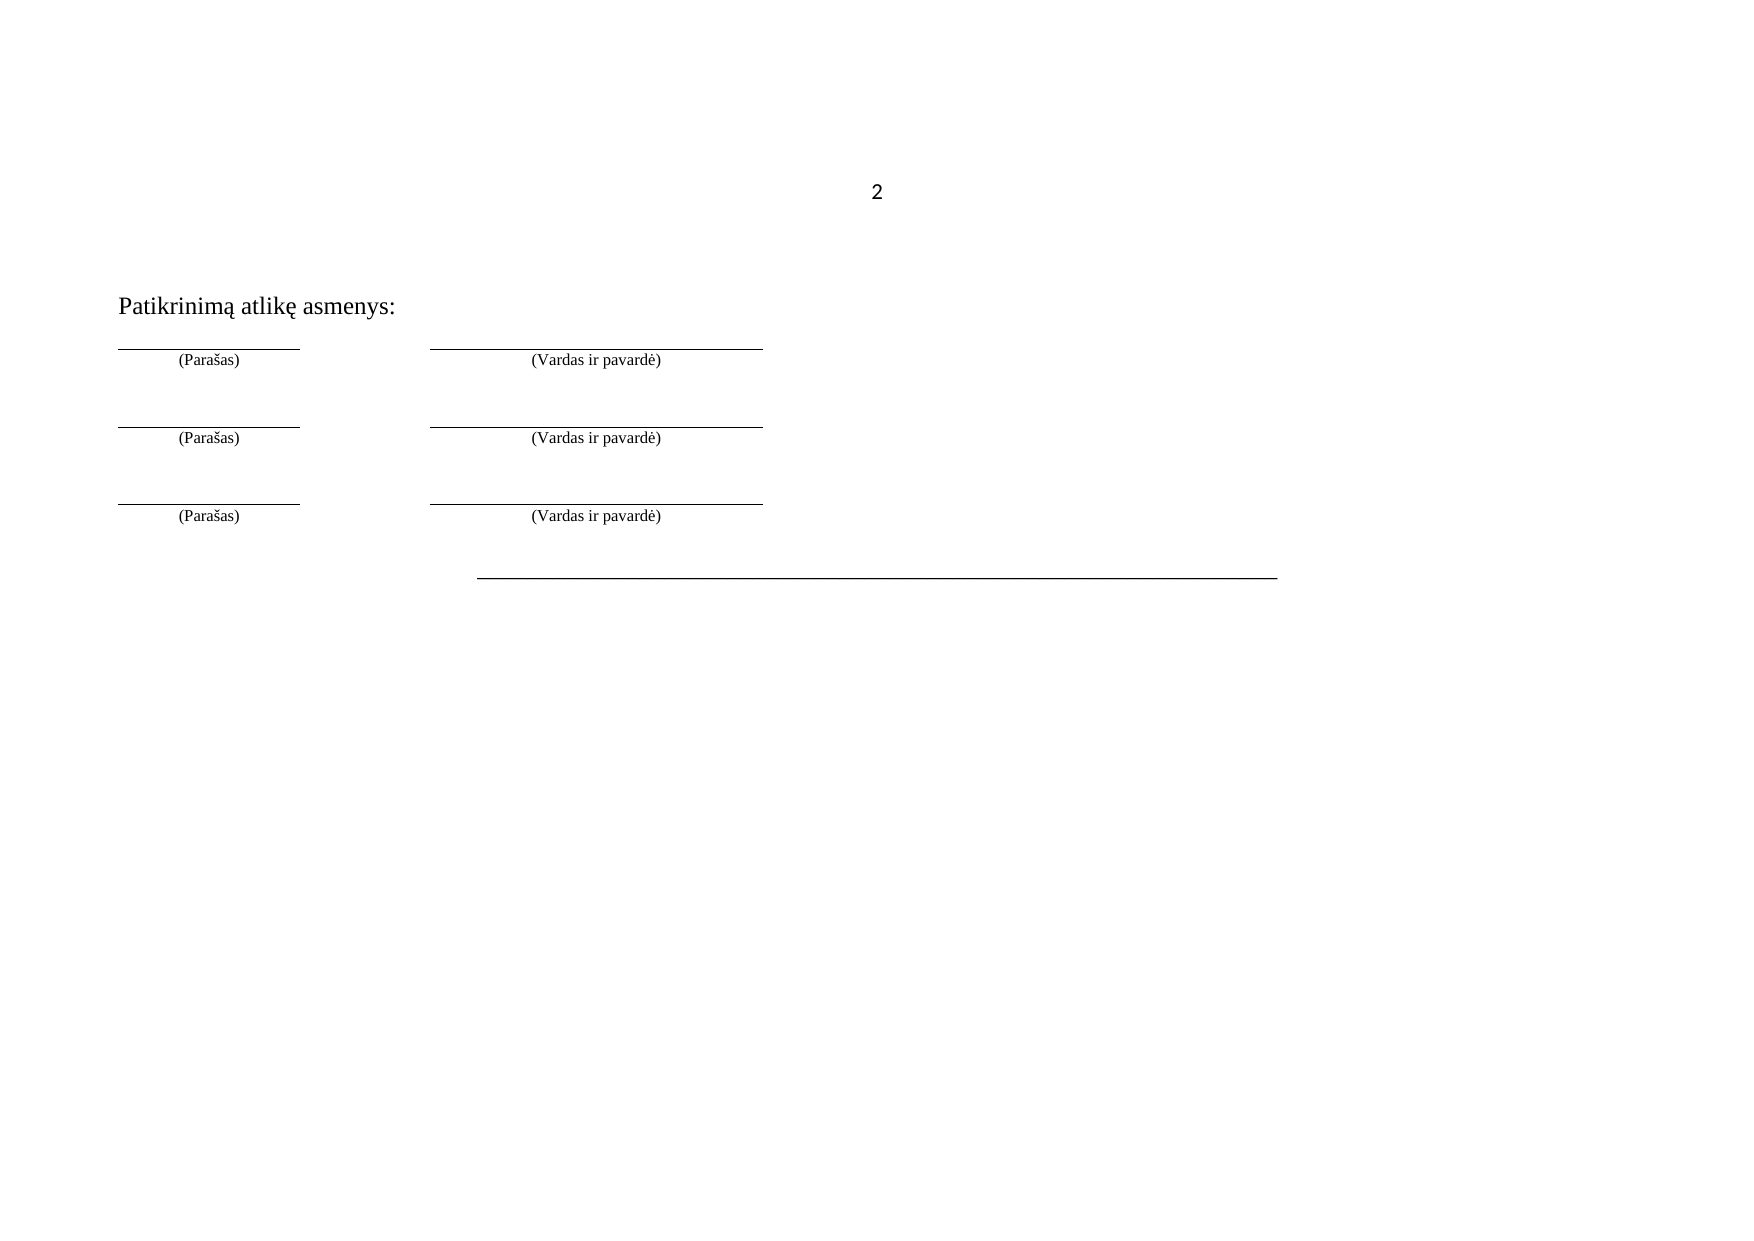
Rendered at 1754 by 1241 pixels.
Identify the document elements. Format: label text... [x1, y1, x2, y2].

table_cell [430, 369, 763, 427]
table_cell [118, 447, 300, 504]
table_cell (Parašas) [118, 350, 300, 369]
table_cell (Parašas) [118, 428, 300, 447]
text Patikrinimą atlikę asmenys: [118, 291, 1636, 320]
table_cell [300, 427, 430, 447]
table_cell [300, 349, 430, 369]
table_cell [430, 447, 763, 504]
table_cell (Vardas ir pavardė) [430, 350, 763, 369]
table_cell (Vardas ir pavardė) [430, 505, 763, 524]
table_cell [300, 369, 430, 427]
table_cell [300, 447, 430, 504]
table_cell [118, 369, 300, 427]
table_cell [300, 504, 430, 524]
table_header [118, 320, 300, 349]
table_cell (Parašas) [118, 505, 300, 524]
text ________________________________________________________________ [118, 553, 1636, 582]
table_header [430, 320, 763, 349]
table_cell (Vardas ir pavardė) [430, 428, 763, 447]
table_header [300, 320, 430, 349]
